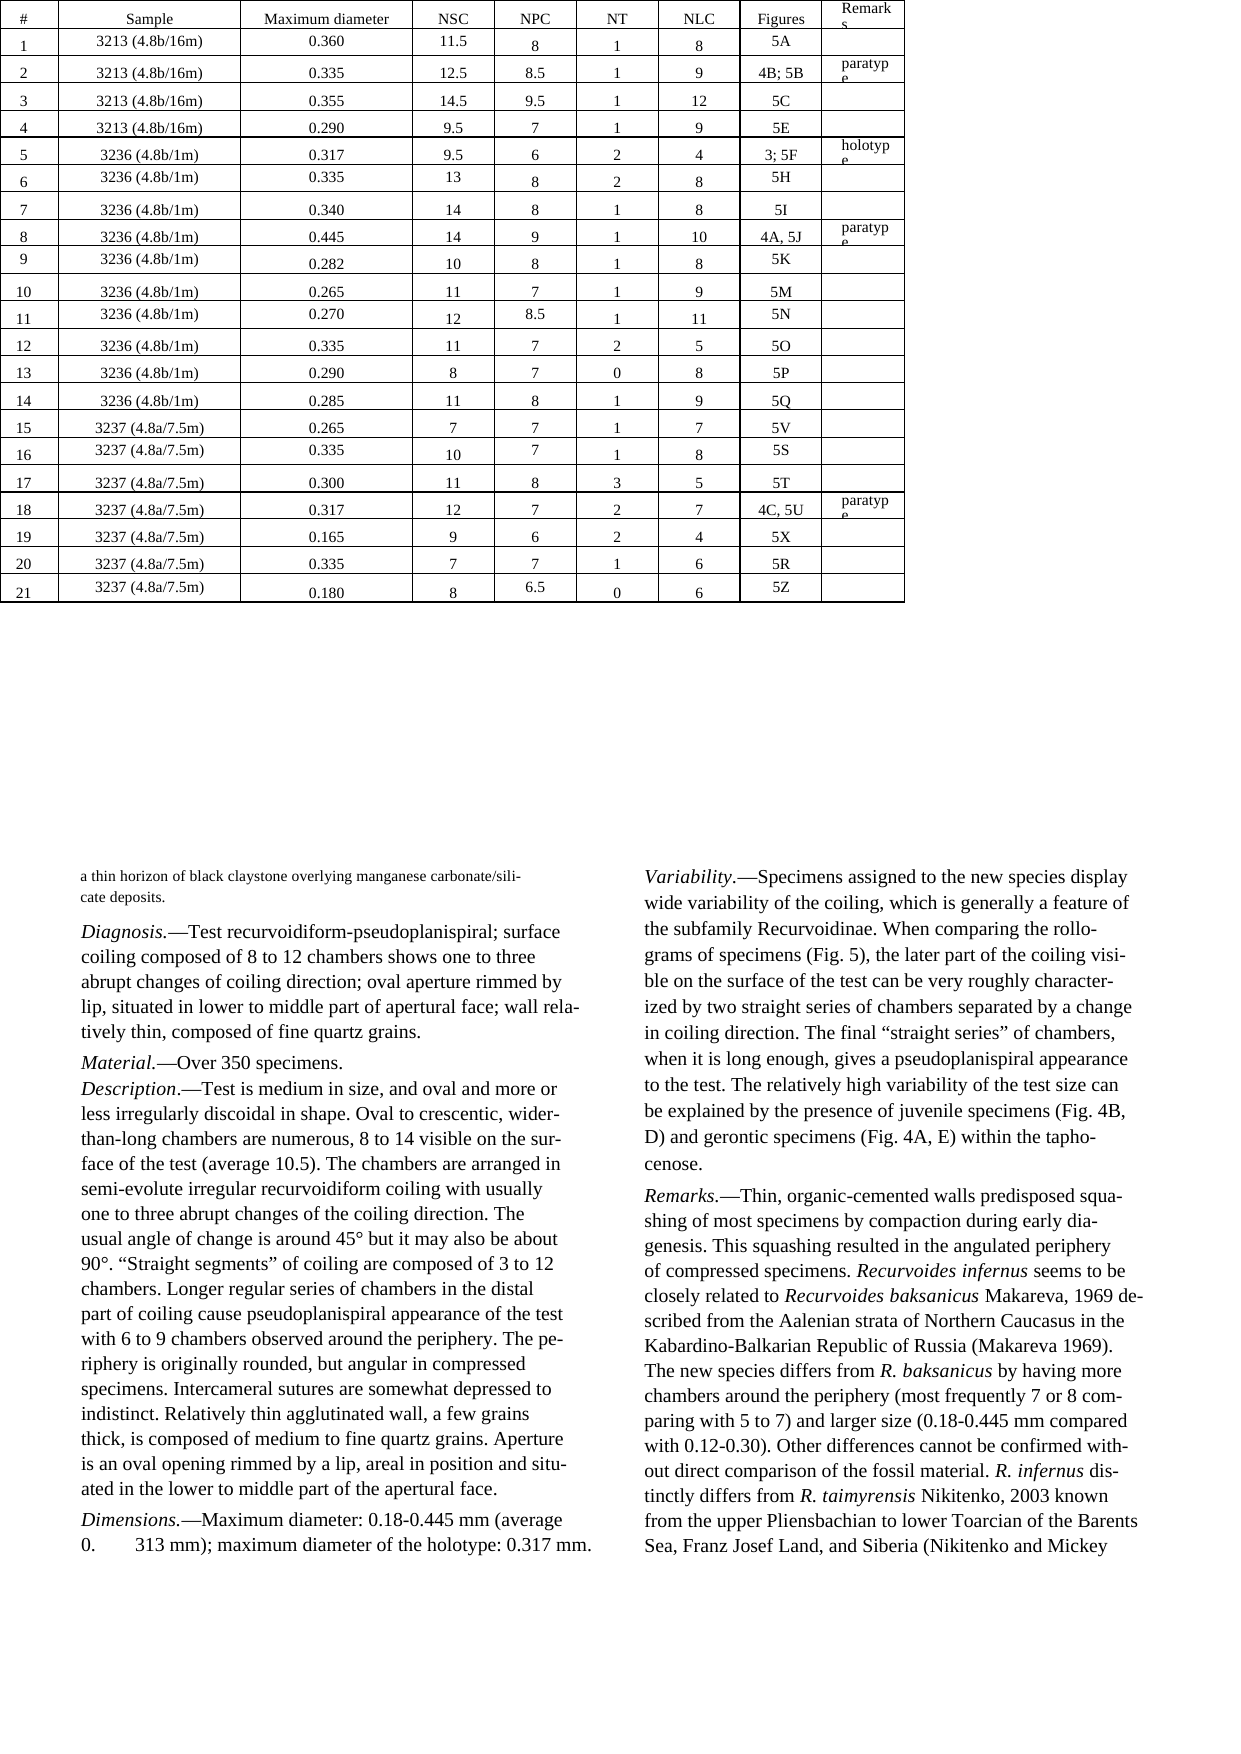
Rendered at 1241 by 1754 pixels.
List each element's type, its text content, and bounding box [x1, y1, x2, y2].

table_cell 21 [1, 574, 58, 601]
table_cell 3236 (4.8b/1m) [59, 246, 240, 273]
table_cell holotype [822, 138, 841, 164]
table_cell 10 [1, 274, 58, 300]
table_cell 3 [1, 83, 58, 109]
table_cell 12 [1, 329, 58, 355]
table_cell 3236 (4.8b/1m) [59, 274, 240, 300]
table_cell 8 [659, 356, 739, 382]
table_cell 0.335 [241, 438, 412, 464]
table_cell 8.5 [495, 301, 576, 327]
table_cell 7 [659, 410, 739, 437]
table_header Maximum diameter [241, 1, 412, 27]
table_cell 7 [659, 493, 739, 518]
table_cell 0.282 [241, 246, 412, 273]
table_cell paratype [893, 493, 904, 518]
text Variability.—Specimens assigned to the new species display wide variability of the coiling, which is generally a feature of the subfamily Recurvoidinae. When comparing the rollo- grams of specimens (Fig. 5), the later part of the coiling visi- ble on the surface of the test can be very roughly character- ized by two straight series of chambers separated by a change in coiling direction. The final “straight series” of chambers, when it is long enough, gives a pseudoplanispiral appearance to the test. The relatively high variability of the test size can be explained by the presence of juvenile specimens (Fig. 4B, D) and gerontic specimens (Fig. 4A, E) within the tapho- cenose. [644, 863, 1162, 1175]
table_cell 3 [577, 465, 658, 491]
table_cell 11 [659, 301, 739, 327]
table_cell 5C [741, 83, 821, 109]
table_cell 5K [741, 246, 821, 273]
table_cell 5S [741, 438, 821, 464]
table_cell 0.335 [241, 547, 412, 573]
table_cell 5H [741, 165, 821, 191]
table_cell 3236 (4.8b/1m) [59, 383, 240, 409]
table_cell 3236 (4.8b/1m) [59, 356, 240, 382]
table_cell 8 [413, 356, 494, 382]
table_cell 8 [659, 438, 739, 464]
table_cell 11.5 [413, 29, 494, 54]
table_cell 2 [577, 138, 658, 164]
table_cell 5X [741, 519, 821, 546]
table_cell 9.5 [495, 83, 576, 109]
text Description.—Test is medium in size, and oval and more or less irregularly discoidal in shape. Oval to crescentic, wider- than-long chambers are numerous, 8 to 14 visible on the sur- face of the test (average 10.5). The chambers are arranged in semi-evolute irregular recurvoidiform coiling with usually one to three abrupt changes of the coiling direction. The usual angle of change is around 45° but it may also be about 90°. “Straight segments” of coiling are composed of 3 to 12 chambers. Longer regular series of chambers in the distal part of coiling cause pseudoplanispiral appearance of the test with 6 to 9 chambers observed around the periphery. The pe- riphery is originally rounded, but angular in compressed specimens. Intercameral sutures are somewhat depressed to indistinct. Relatively thin agglutinated wall, a few grains thick, is composed of medium to fine quartz grains. Aperture is an oval opening rimmed by a lip, areal in position and situ- ated in the lower to middle part of the apertural face. [81, 1075, 609, 1500]
table_cell 5 [659, 329, 739, 355]
table_cell 10 [659, 220, 739, 245]
table_cell 0.335 [241, 329, 412, 355]
table_cell 3213 (4.8b/16m) [59, 29, 240, 54]
table_cell 7 [413, 547, 494, 573]
table_cell [822, 301, 904, 327]
table_cell 14 [1, 383, 58, 409]
table_cell 9 [659, 56, 739, 82]
table_cell 3236 (4.8b/1m) [59, 220, 240, 245]
table_cell 3237 (4.8a/7.5m) [59, 547, 240, 573]
table_cell 1 [577, 301, 658, 327]
table_cell 9 [659, 274, 739, 300]
table_cell [822, 246, 904, 273]
table_cell 20 [1, 547, 58, 573]
table_cell 2 [577, 165, 658, 191]
table_cell paratype [822, 220, 841, 245]
table_cell 3; 5F [741, 138, 821, 164]
table_cell 0.445 [241, 220, 412, 245]
table_cell 4B; 5B [741, 56, 821, 82]
table_cell 1 [577, 274, 658, 300]
table_cell 0.270 [241, 301, 412, 327]
table_cell 0.335 [241, 56, 412, 82]
table_cell 11 [413, 465, 494, 491]
table_cell 6 [659, 574, 739, 601]
table_cell 4 [659, 519, 739, 546]
table_cell 1 [577, 220, 658, 245]
table_cell 6 [495, 138, 576, 164]
table_cell 0.285 [241, 383, 412, 409]
table_header NPC [495, 1, 576, 27]
table_cell 15 [1, 410, 58, 437]
table_cell 5N [741, 301, 821, 327]
table_cell 9 [659, 383, 739, 409]
table_cell 6 [495, 519, 576, 546]
table_cell 5M [741, 274, 821, 300]
table_cell [822, 329, 904, 355]
table_cell 3237 (4.8a/7.5m) [59, 438, 240, 464]
table_cell 6 [659, 547, 739, 573]
table_cell 3237 (4.8a/7.5m) [59, 493, 240, 518]
table_cell [822, 465, 904, 491]
table_cell 7 [495, 547, 576, 573]
table_header NLC [659, 1, 739, 27]
table_cell 8 [495, 192, 576, 218]
table_cell 8.5 [495, 56, 576, 82]
table_cell 4 [1, 111, 58, 136]
table_cell [822, 83, 904, 109]
table_cell 3237 (4.8a/7.5m) [59, 519, 240, 546]
table_cell 7 [495, 329, 576, 355]
table_cell [822, 383, 904, 409]
table_cell 11 [413, 274, 494, 300]
table_cell 5I [741, 192, 821, 218]
table_cell 5E [741, 111, 821, 136]
table_cell 3236 (4.8b/1m) [59, 138, 240, 164]
table_cell 1 [577, 56, 658, 82]
table_cell 9 [659, 111, 739, 136]
table_cell 8 [659, 29, 739, 54]
table_cell 10 [413, 246, 494, 273]
table_header Remarks [893, 1, 904, 27]
table_cell [822, 574, 904, 601]
table_cell 3237 (4.8a/7.5m) [59, 410, 240, 437]
table_cell [822, 274, 904, 300]
table_cell 0.180 [241, 574, 412, 601]
table_cell 8 [495, 29, 576, 54]
table_cell 5R [741, 547, 821, 573]
table_cell 14.5 [413, 83, 494, 109]
table_cell 11 [1, 301, 58, 327]
table_header Sample [59, 1, 240, 27]
table_cell 8 [495, 465, 576, 491]
table_header NT [577, 1, 658, 27]
text a thin horizon of black claystone overlying manganese carbonate/sili- cate deposits. [80, 864, 604, 907]
table_cell 5Q [741, 383, 821, 409]
table_cell 8 [659, 192, 739, 218]
table_cell 0.265 [241, 410, 412, 437]
table_cell 12 [413, 493, 494, 518]
table_cell 13 [413, 165, 494, 191]
table_cell 0.165 [241, 519, 412, 546]
text Material.—Over 350 specimens. [81, 1053, 609, 1073]
table_cell 5P [741, 356, 821, 382]
table_cell 3236 (4.8b/1m) [59, 329, 240, 355]
table_cell 18 [1, 493, 58, 518]
table_cell 19 [1, 519, 58, 546]
table_cell 14 [413, 220, 494, 245]
table_cell 5 [1, 138, 58, 164]
table_cell 2 [577, 329, 658, 355]
table_cell 7 [413, 410, 494, 437]
table_cell 0.317 [241, 493, 412, 518]
table_cell 9 [1, 246, 58, 273]
table_cell [822, 410, 904, 437]
table_cell 8 [1, 220, 58, 245]
table_cell 3213 (4.8b/16m) [59, 111, 240, 136]
table_cell 0 [577, 356, 658, 382]
table_cell 5 [659, 465, 739, 491]
table_cell 3236 (4.8b/1m) [59, 192, 240, 218]
table_cell 0.290 [241, 356, 412, 382]
table_header Remarks [822, 1, 841, 27]
table_cell 5Z [741, 574, 821, 601]
table_cell [822, 111, 904, 136]
table_cell 0.265 [241, 274, 412, 300]
table_cell 0.317 [241, 138, 412, 164]
table_header # [1, 1, 58, 27]
table_cell 8 [495, 246, 576, 273]
table_cell 12 [659, 83, 739, 109]
table_cell 5A [741, 29, 821, 54]
table_cell 7 [495, 274, 576, 300]
table_cell 3236 (4.8b/1m) [59, 165, 240, 191]
table_cell 4A, 5J [741, 220, 821, 245]
table_cell [822, 165, 904, 191]
table_cell 1 [577, 438, 658, 464]
table_cell 6 [1, 165, 58, 191]
table_cell 1 [577, 246, 658, 273]
table_cell 1 [1, 29, 58, 54]
table_cell [822, 356, 904, 382]
table_cell paratype [893, 56, 904, 82]
table_cell 0.335 [241, 165, 412, 191]
table_cell 0.360 [241, 29, 412, 54]
table_cell 7 [495, 493, 576, 518]
table_cell 9.5 [413, 138, 494, 164]
table_cell 1 [577, 547, 658, 573]
table_cell 5V [741, 410, 821, 437]
table_cell 1 [577, 192, 658, 218]
table_cell 17 [1, 465, 58, 491]
table_cell 7 [495, 438, 576, 464]
table_cell 3237 (4.8a/7.5m) [59, 574, 240, 601]
table_cell paratype [893, 220, 904, 245]
list 313 mm); maximum diameter of the holotype: 0.317 mm. [81, 1531, 609, 1556]
table_cell 12 [413, 301, 494, 327]
table_cell [822, 29, 904, 54]
table_cell 7 [495, 111, 576, 136]
table_cell 14 [413, 192, 494, 218]
table_cell 0.355 [241, 83, 412, 109]
table_cell [822, 438, 904, 464]
table_header Figures [741, 1, 821, 27]
table_cell 13 [1, 356, 58, 382]
table_cell 1 [577, 111, 658, 136]
table_cell [822, 519, 904, 546]
table_cell 3237 (4.8a/7.5m) [59, 465, 240, 491]
text Diagnosis.—Test recurvoidiform-pseudoplanispiral; surface coiling composed of 8 to 12 chambers shows one to three abrupt changes of coiling direction; oval aperture rimmed by lip, situated in lower to middle part of apertural face; wall rela- tively thin, composed of fine quartz grains. [81, 918, 609, 1043]
table_cell 7 [1, 192, 58, 218]
table_cell 1 [577, 383, 658, 409]
table_cell 5O [741, 329, 821, 355]
table_cell 0.340 [241, 192, 412, 218]
text Dimensions.—Maximum diameter: 0.18-0.445 mm (average [81, 1506, 609, 1531]
table_cell 16 [1, 438, 58, 464]
table_cell 0 [577, 574, 658, 601]
table_cell 4C, 5U [741, 493, 821, 518]
table_cell 9 [413, 519, 494, 546]
table_cell 7 [495, 410, 576, 437]
table_cell 11 [413, 329, 494, 355]
text Remarks.—Thin, organic-cemented walls predisposed squa- shing of most specimens by compaction during early dia- genesis. This squashing resulted in the angulated periphery of compressed specimens. Recurvoides infernus seems to be closely related to Recurvoides baksanicus Makareva, 1969 de- scribed from the Aalenian strata of Northern Caucasus in the Kabardino-Balkarian Republic of Russia (Makareva 1969). The new species differs from R. baksanicus by having more chambers around the periphery (most frequently 7 or 8 com- paring with 5 to 7) and larger size (0.18-0.445 mm compared with 0.12-0.30). Other differences cannot be confirmed with- out direct comparison of the fossil material. R. infernus dis- tinctly differs from R. taimyrensis Nikitenko, 2003 known from the upper Pliensbachian to lower Toarcian of the Barents Sea, Franz Josef Land, and Siberia (Nikitenko and Mickey [644, 1182, 1162, 1557]
table_cell 3236 (4.8b/1m) [59, 301, 240, 327]
table_cell 1 [577, 83, 658, 109]
table_cell 4 [659, 138, 739, 164]
table_cell 9 [495, 220, 576, 245]
table_cell paratype [822, 493, 841, 518]
table_cell 1 [577, 410, 658, 437]
table_cell 3213 (4.8b/16m) [59, 56, 240, 82]
table_cell 2 [577, 493, 658, 518]
table_cell 9.5 [413, 111, 494, 136]
table_cell 8 [495, 165, 576, 191]
table_cell holotype [893, 138, 904, 164]
table_cell [822, 192, 904, 218]
table_cell 10 [413, 438, 494, 464]
table_cell 0.300 [241, 465, 412, 491]
table_cell [822, 547, 904, 573]
table_cell 8 [413, 574, 494, 601]
table_cell 0.290 [241, 111, 412, 136]
table_cell 2 [577, 519, 658, 546]
table_cell 7 [495, 356, 576, 382]
table_cell 6.5 [495, 574, 576, 601]
table_cell 8 [495, 383, 576, 409]
table_cell paratype [822, 56, 841, 82]
table_cell 8 [659, 246, 739, 273]
table_cell 12.5 [413, 56, 494, 82]
table_header NSC [413, 1, 494, 27]
table_cell 11 [413, 383, 494, 409]
table_cell 5T [741, 465, 821, 491]
table_cell 2 [1, 56, 58, 82]
table_cell 3213 (4.8b/16m) [59, 83, 240, 109]
table_cell 1 [577, 29, 658, 54]
table_cell 8 [659, 165, 739, 191]
